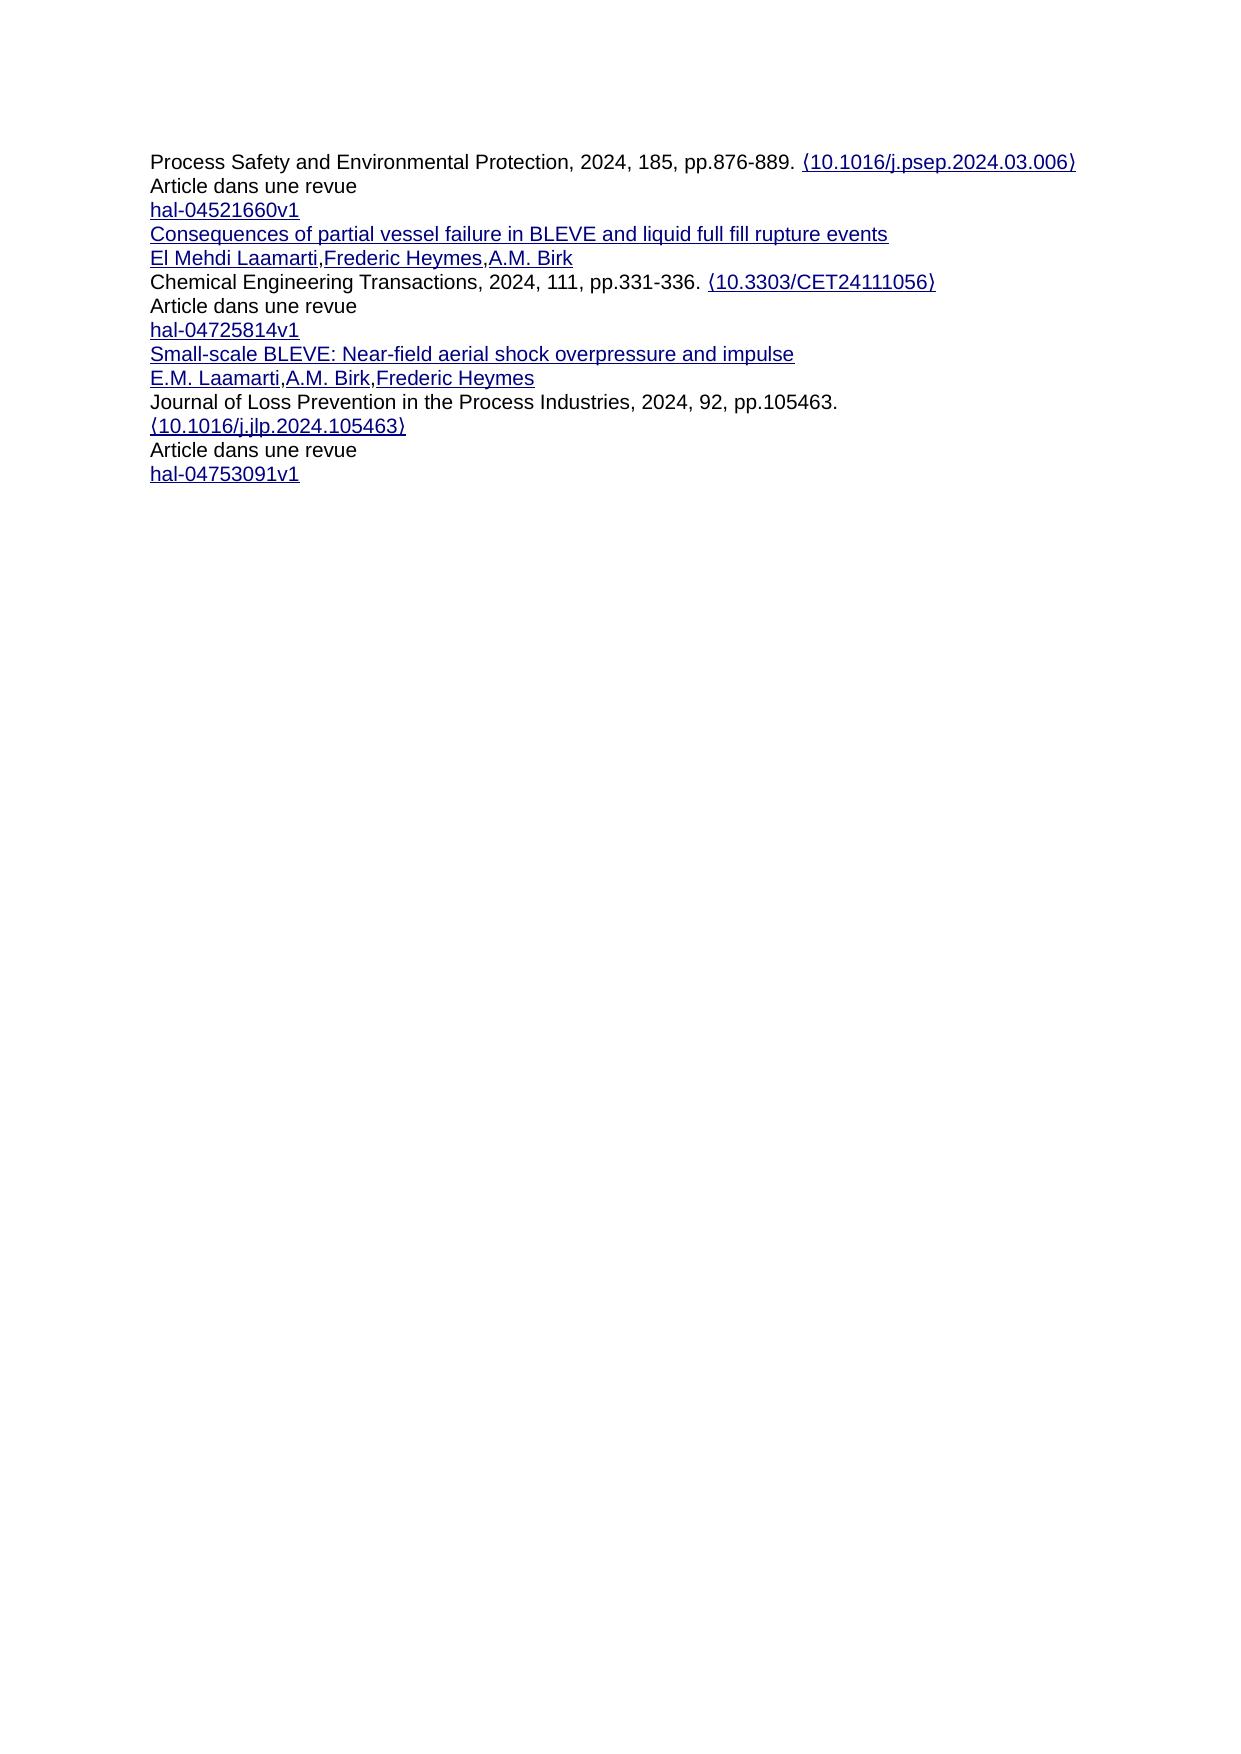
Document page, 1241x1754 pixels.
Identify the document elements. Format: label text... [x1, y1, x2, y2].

table_cell Small-scale BLEVE: Near-field aerial shock overpressure and impulse E.M. Laamarti,A.M. Birk,Frederic Heymes Journal of Loss Prevention in the Process Industries, 2024, 92, pp.105463. ⟨10.1016/j.jlp.2024.105463⟩ Article dans une revue hal-04753091v1 [150, 342, 1090, 485]
table_cell Correlations to estimate the ground loading from small scale propane BLEVE experiments El Mehdi Laamarti,A.M. Birk,Clément Chanut,Frederic Heymes Process Safety and Environmental Protection, 2024, 185, pp.876-889. ⟨10.1016/j.psep.2024.03.006⟩ Article dans une revue hal-04521660v1 [150, 150, 1090, 222]
table_cell Consequences of partial vessel failure in BLEVE and liquid full fill rupture events El Mehdi Laamarti,Frederic Heymes,A.M. Birk Chemical Engineering Transactions, 2024, 111, pp.331-336. ⟨10.3303/CET24111056⟩ Article dans une revue hal-04725814v1 [150, 222, 1090, 342]
